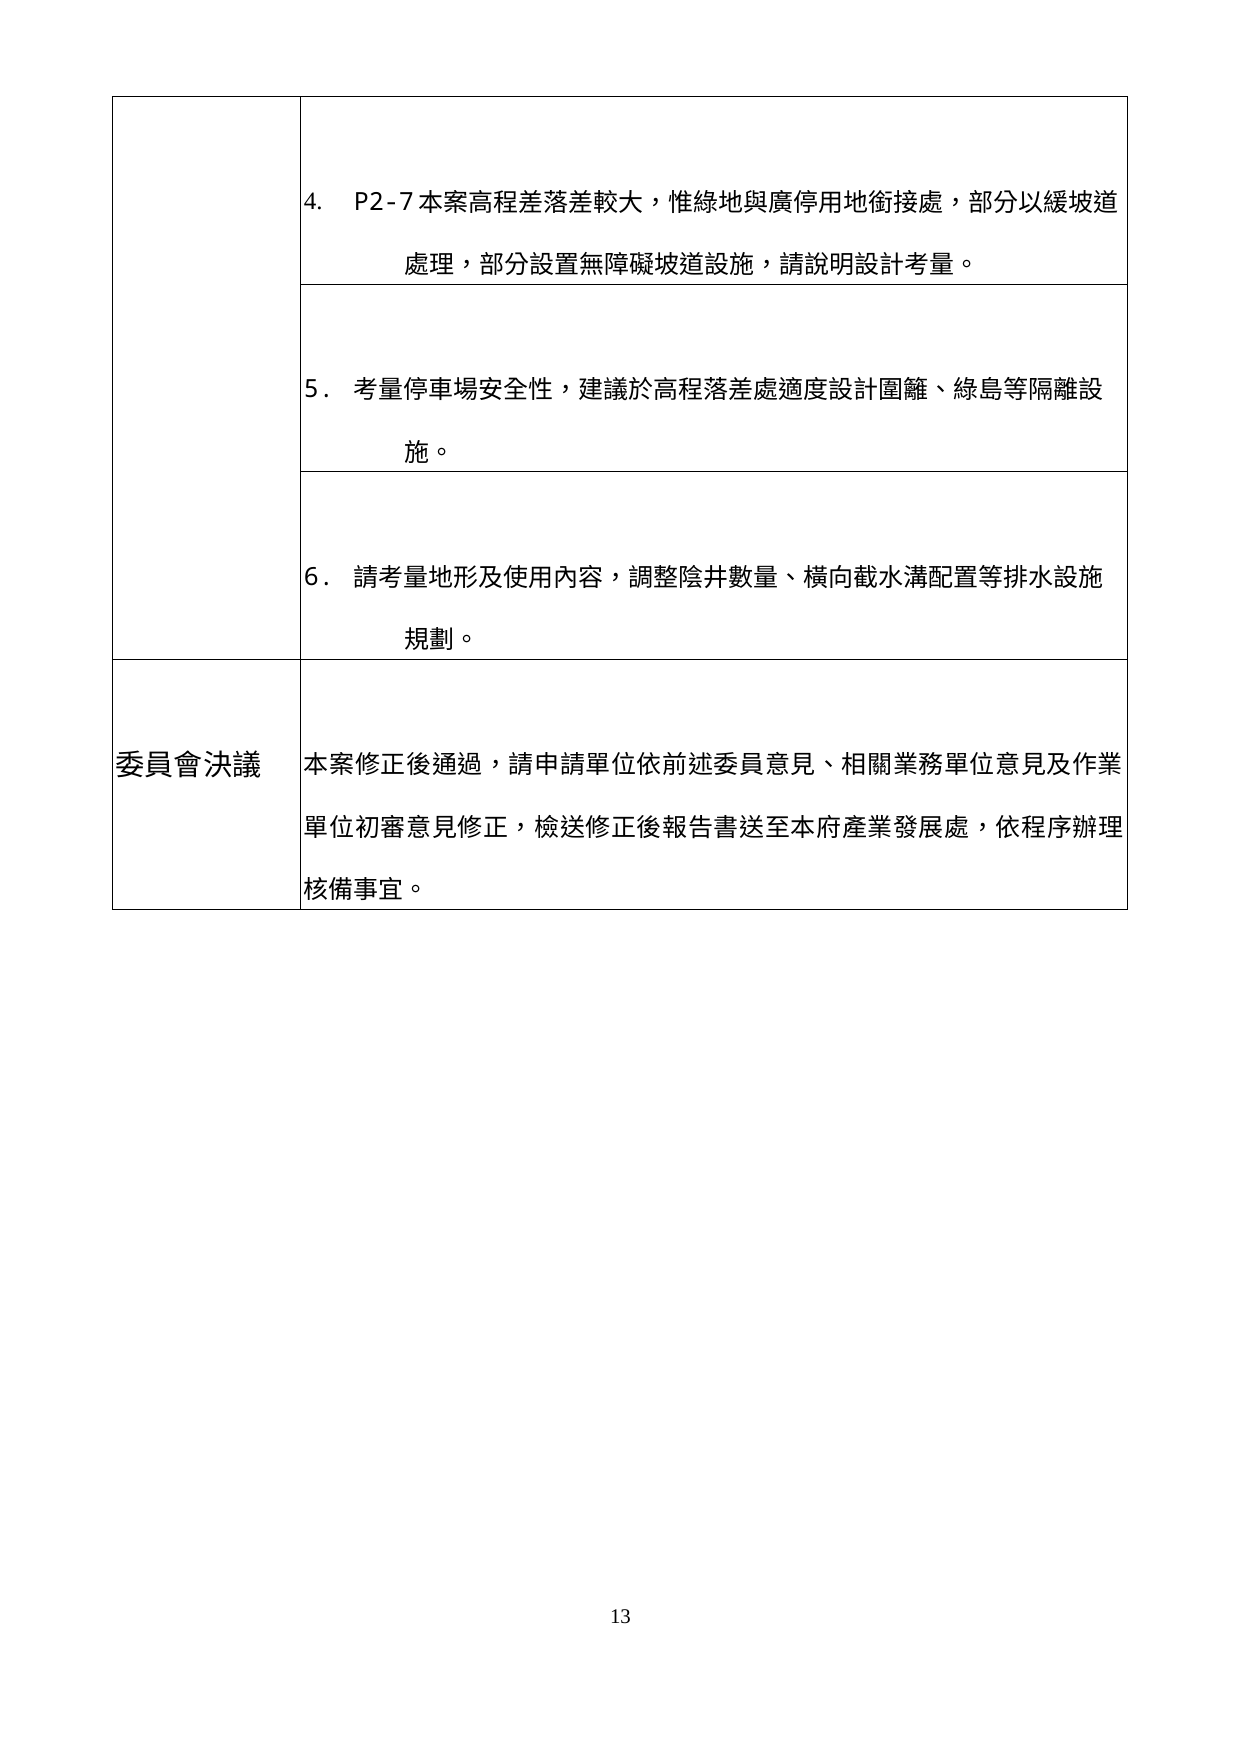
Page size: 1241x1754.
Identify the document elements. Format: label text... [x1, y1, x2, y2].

table_cell 考量停車場安全性，建議於高程落差處適度設計圍籬、綠島等隔離設施。 [301, 285, 1127, 471]
table_cell 請考量地形及使用內容，調整陰井數量、橫向截水溝配置等排水設施規劃。 [301, 472, 1127, 659]
table_cell [113, 97, 300, 659]
table_cell 本案修正後通過，請申請單位依前述委員意見、相關業務單位意見及作業單位初審意見修正，檢送修正後報告書送至本府產業發展處，依程序辦理核備事宜。 [301, 660, 1127, 909]
table_cell P2-7本案高程差落差較大，惟綠地與廣停用地銜接處，部分以緩坡道處理，部分設置無障礙坡道設施，請說明設計考量。 [301, 97, 1127, 284]
table_cell 委員會決議 [113, 660, 300, 909]
